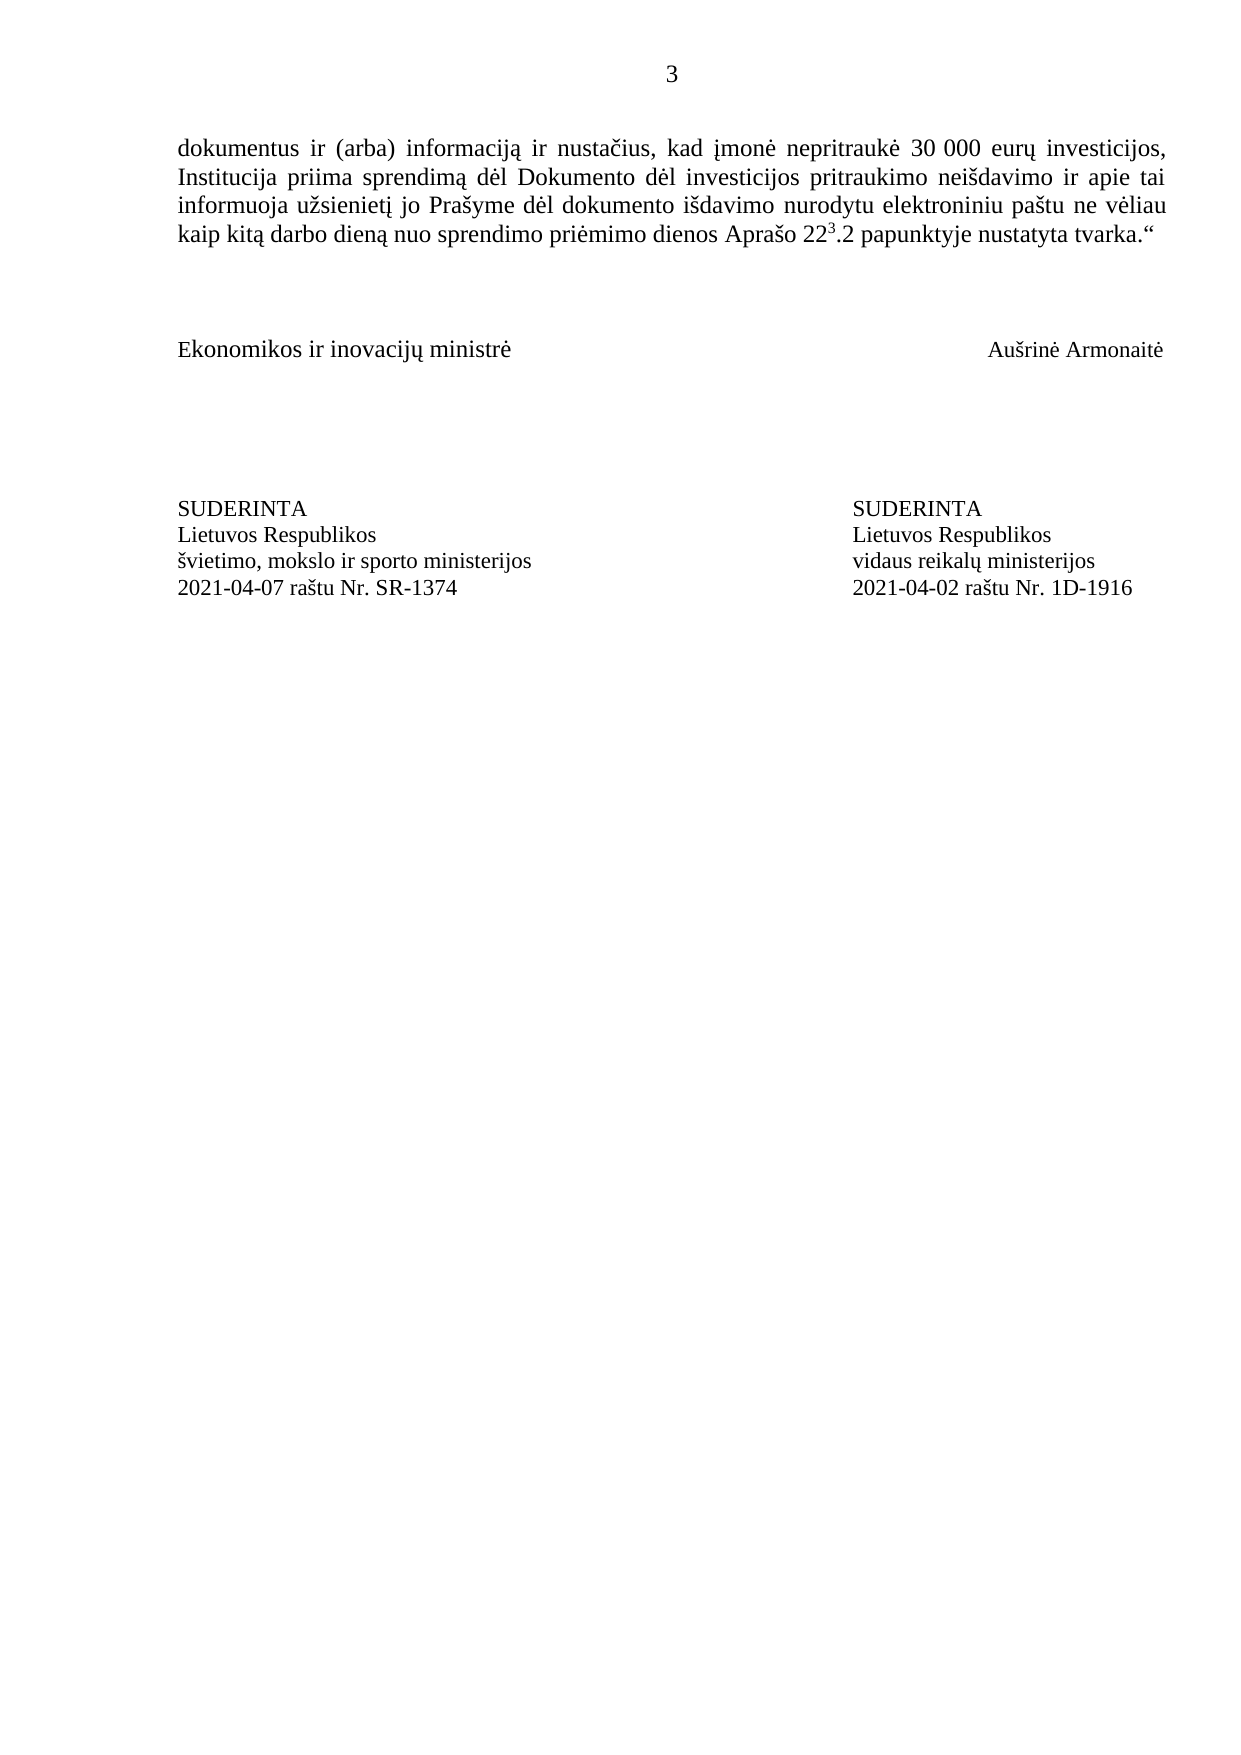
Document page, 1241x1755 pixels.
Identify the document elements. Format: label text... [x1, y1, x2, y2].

text Ekonomikos ir inovacijų ministrė Aušrinė Armonaitė [177, 334, 1167, 363]
text švietimo, mokslo ir sporto ministerijos vidaus reikalų ministerijos [177, 547, 1167, 574]
text SUDERINTA SUDERINTA [177, 495, 1167, 521]
text dokumentus ir (arba) informaciją ir nustačius, kad įmonė nepritraukė 30 000 eurų investicijos, Institucija priima sprendimą dėl Dokumento dėl investicijos pritraukimo neišdavimo ir apie tai informuoja užsienietį jo Prašyme dėl dokumento išdavimo nurodytu elektroniniu paštu ne vėliau kaip kitą darbo dieną nuo sprendimo priėmimo dienos Aprašo 223.2 papunktyje nustatyta tvarka.“ [177, 133, 1167, 248]
text 2021-04-07 raštu Nr. SR-1374 2021-04-02 raštu Nr. 1D-1916 [177, 574, 1167, 600]
text Lietuvos Respublikos Lietuvos Respublikos [177, 521, 1167, 547]
